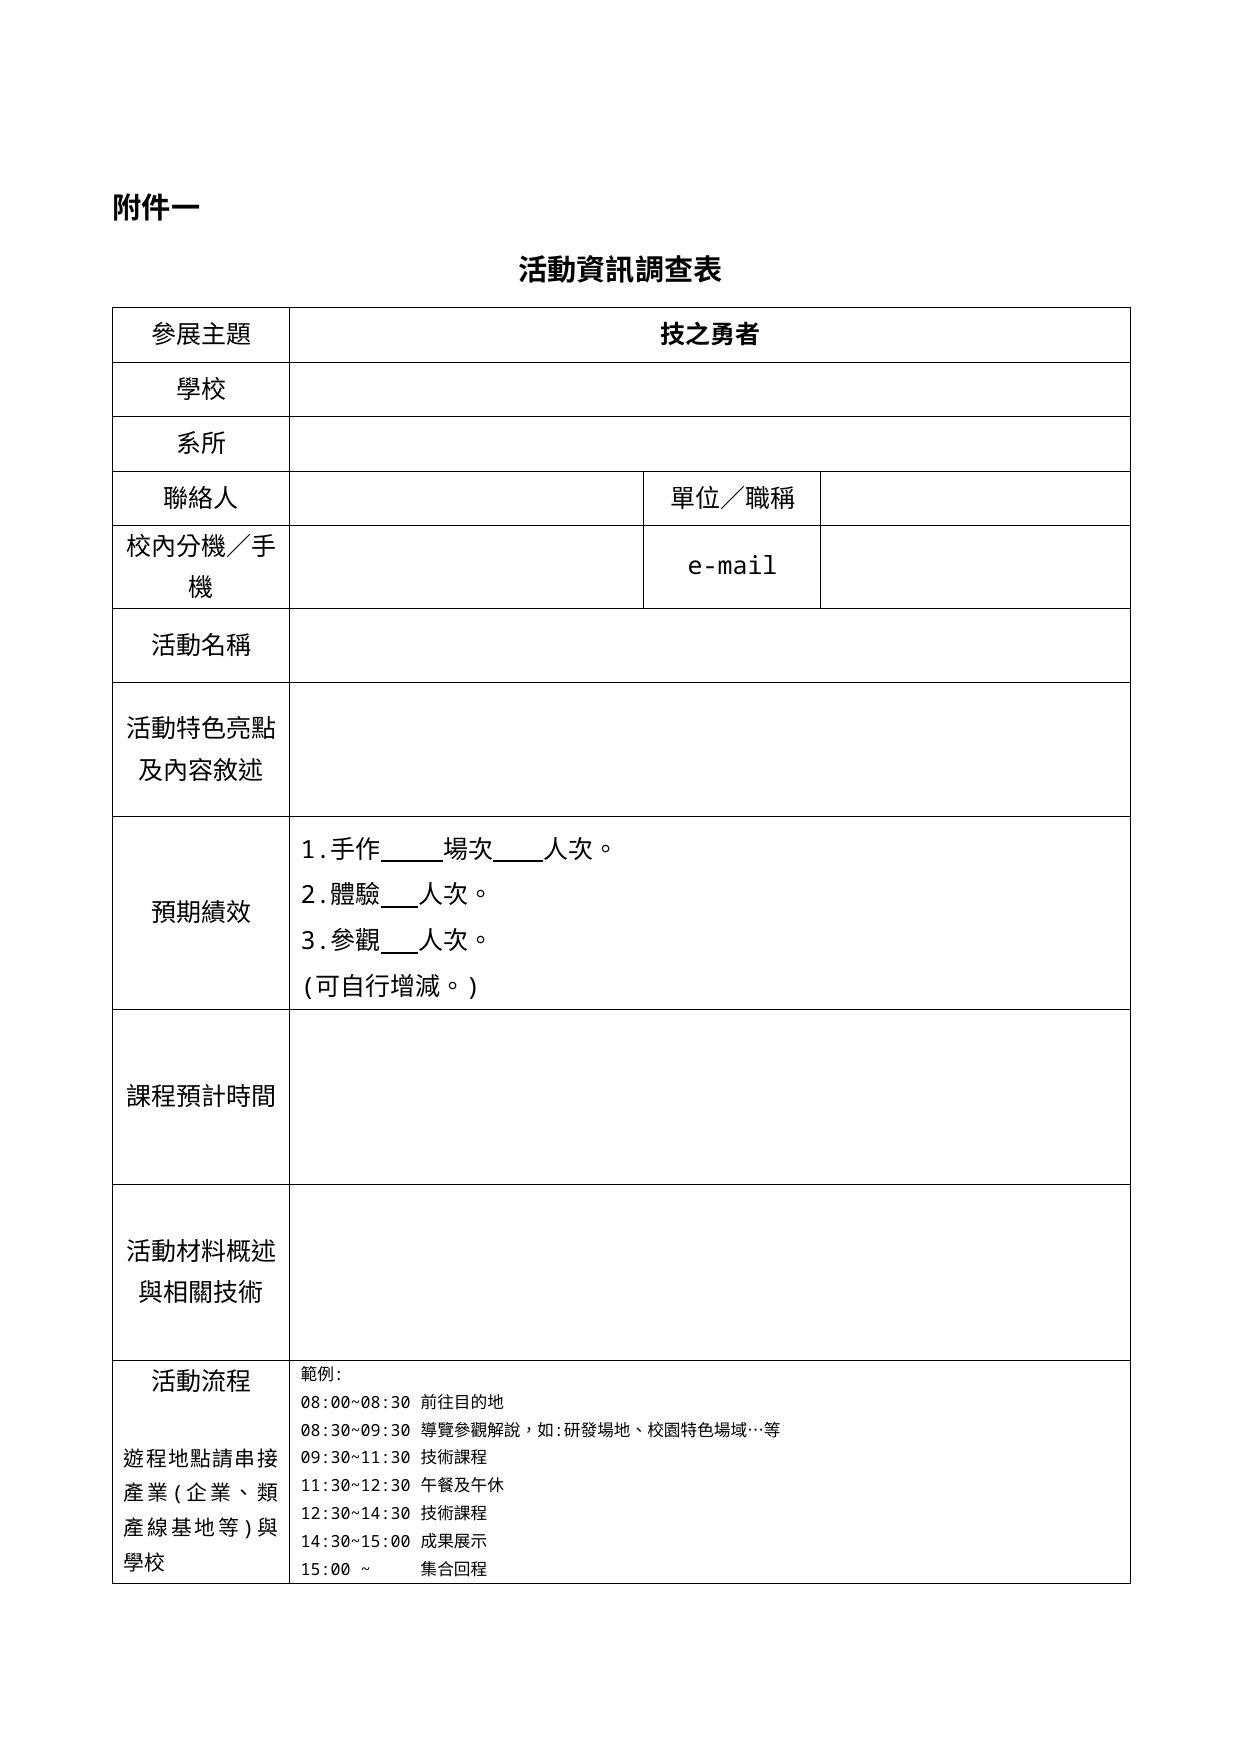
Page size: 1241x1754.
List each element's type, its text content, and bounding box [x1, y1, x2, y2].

table_header 參展主題 [113, 308, 289, 362]
table_cell [821, 526, 1130, 608]
table_cell [290, 526, 643, 608]
table_cell 系所 [113, 417, 289, 471]
table_cell [290, 1010, 1130, 1183]
table_cell 活動名稱 [113, 609, 289, 682]
table_cell [290, 363, 1130, 416]
table_cell 範例: 08:00~08:30 前往目的地 08:30~09:30 導覽參觀解說，如:研發場地、校園特色場域…等 09:30~11:30 技術課程 11:30~12:30 午餐及午休 12:30~14:30 技術課程 14:30~15:00 成果展示 15:00 ~ 集合回程 [290, 1361, 1130, 1583]
table_cell 聯絡人 [113, 472, 289, 525]
table_cell 活動特色亮點 及內容敘述 [113, 683, 289, 816]
table_cell 課程預計時間 [113, 1010, 289, 1183]
table_cell 學校 [113, 363, 289, 416]
table_cell [821, 472, 1130, 525]
table_cell [290, 609, 1130, 682]
table_cell e-mail [644, 526, 820, 608]
table_cell [290, 472, 643, 525]
table_cell [290, 417, 1130, 471]
table_cell [290, 1185, 1130, 1360]
table_header 技之勇者 [290, 308, 1130, 362]
table_cell [290, 683, 1130, 816]
table_cell 預期績效 [113, 817, 289, 1009]
table_cell 單位／職稱 [644, 472, 820, 525]
text 活動資訊調查表 [112, 246, 1128, 288]
text 附件一 [112, 185, 1128, 227]
table_cell 1.手作 場次 人次。 2.體驗 人次。 3.參觀 人次。 (可自行增減。) [290, 817, 1130, 1009]
table_cell 校內分機／手機 [113, 526, 289, 608]
table_cell 活動材料概述與相關技術 [113, 1185, 289, 1360]
table_cell 活動流程 遊程地點請串接產業(企業、類產線基地等)與學校 [113, 1361, 289, 1583]
